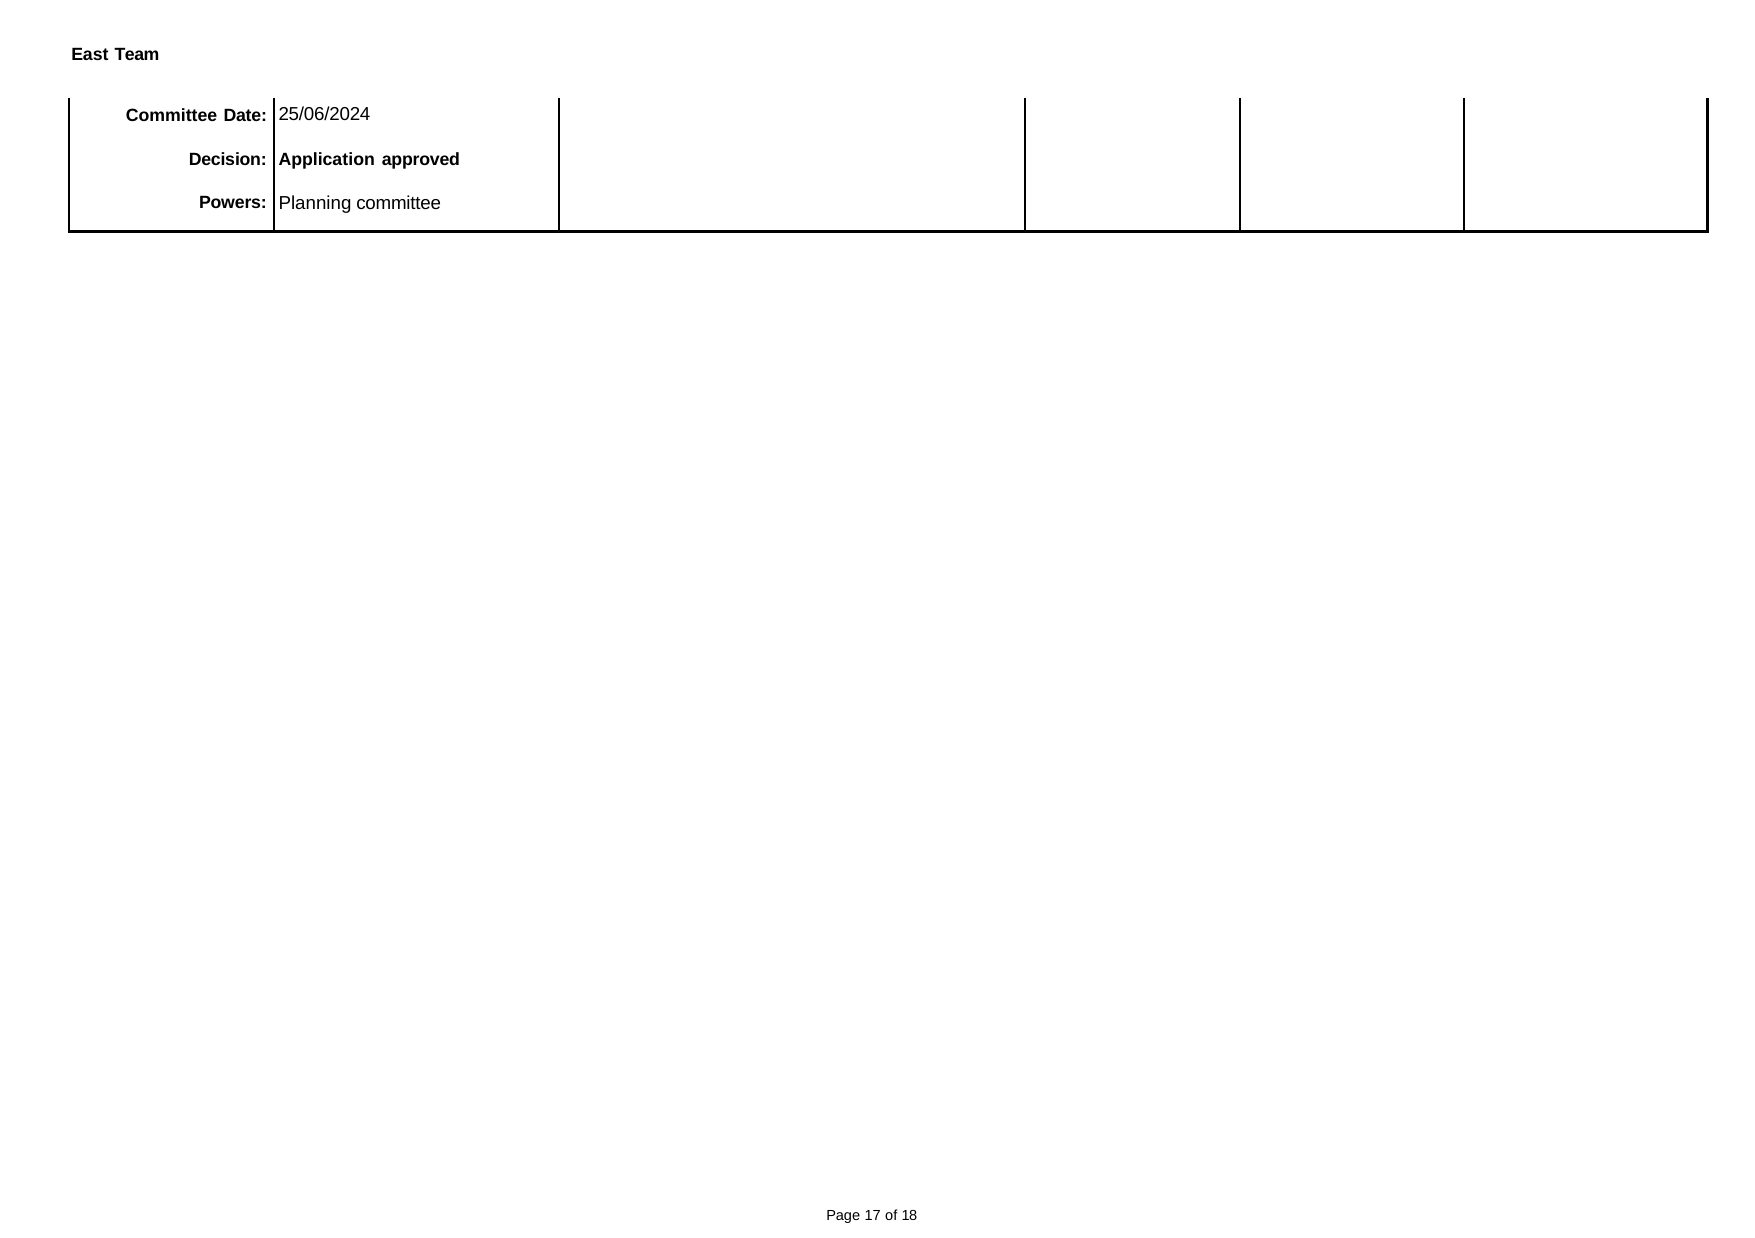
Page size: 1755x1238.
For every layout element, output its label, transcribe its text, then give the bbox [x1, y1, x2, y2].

table_cell Planning committee [275, 185, 558, 230]
table_cell Decision: [70, 141, 273, 185]
table_cell [560, 98, 1024, 141]
table_cell [1241, 98, 1463, 141]
table_cell Committee Date: [70, 98, 273, 141]
table_cell [1241, 141, 1463, 185]
table_cell [560, 141, 1024, 185]
table_cell [1026, 98, 1239, 141]
table_cell [1465, 98, 1706, 141]
table_cell Application approved [275, 141, 558, 185]
table_cell [1465, 141, 1706, 185]
table_cell [1026, 185, 1239, 230]
table_cell Powers: [70, 185, 273, 230]
table_cell [1026, 141, 1239, 185]
table_cell [560, 185, 1024, 230]
table_cell [1465, 185, 1706, 230]
table_cell [1241, 185, 1463, 230]
table_cell 25/06/2024 [275, 98, 558, 141]
